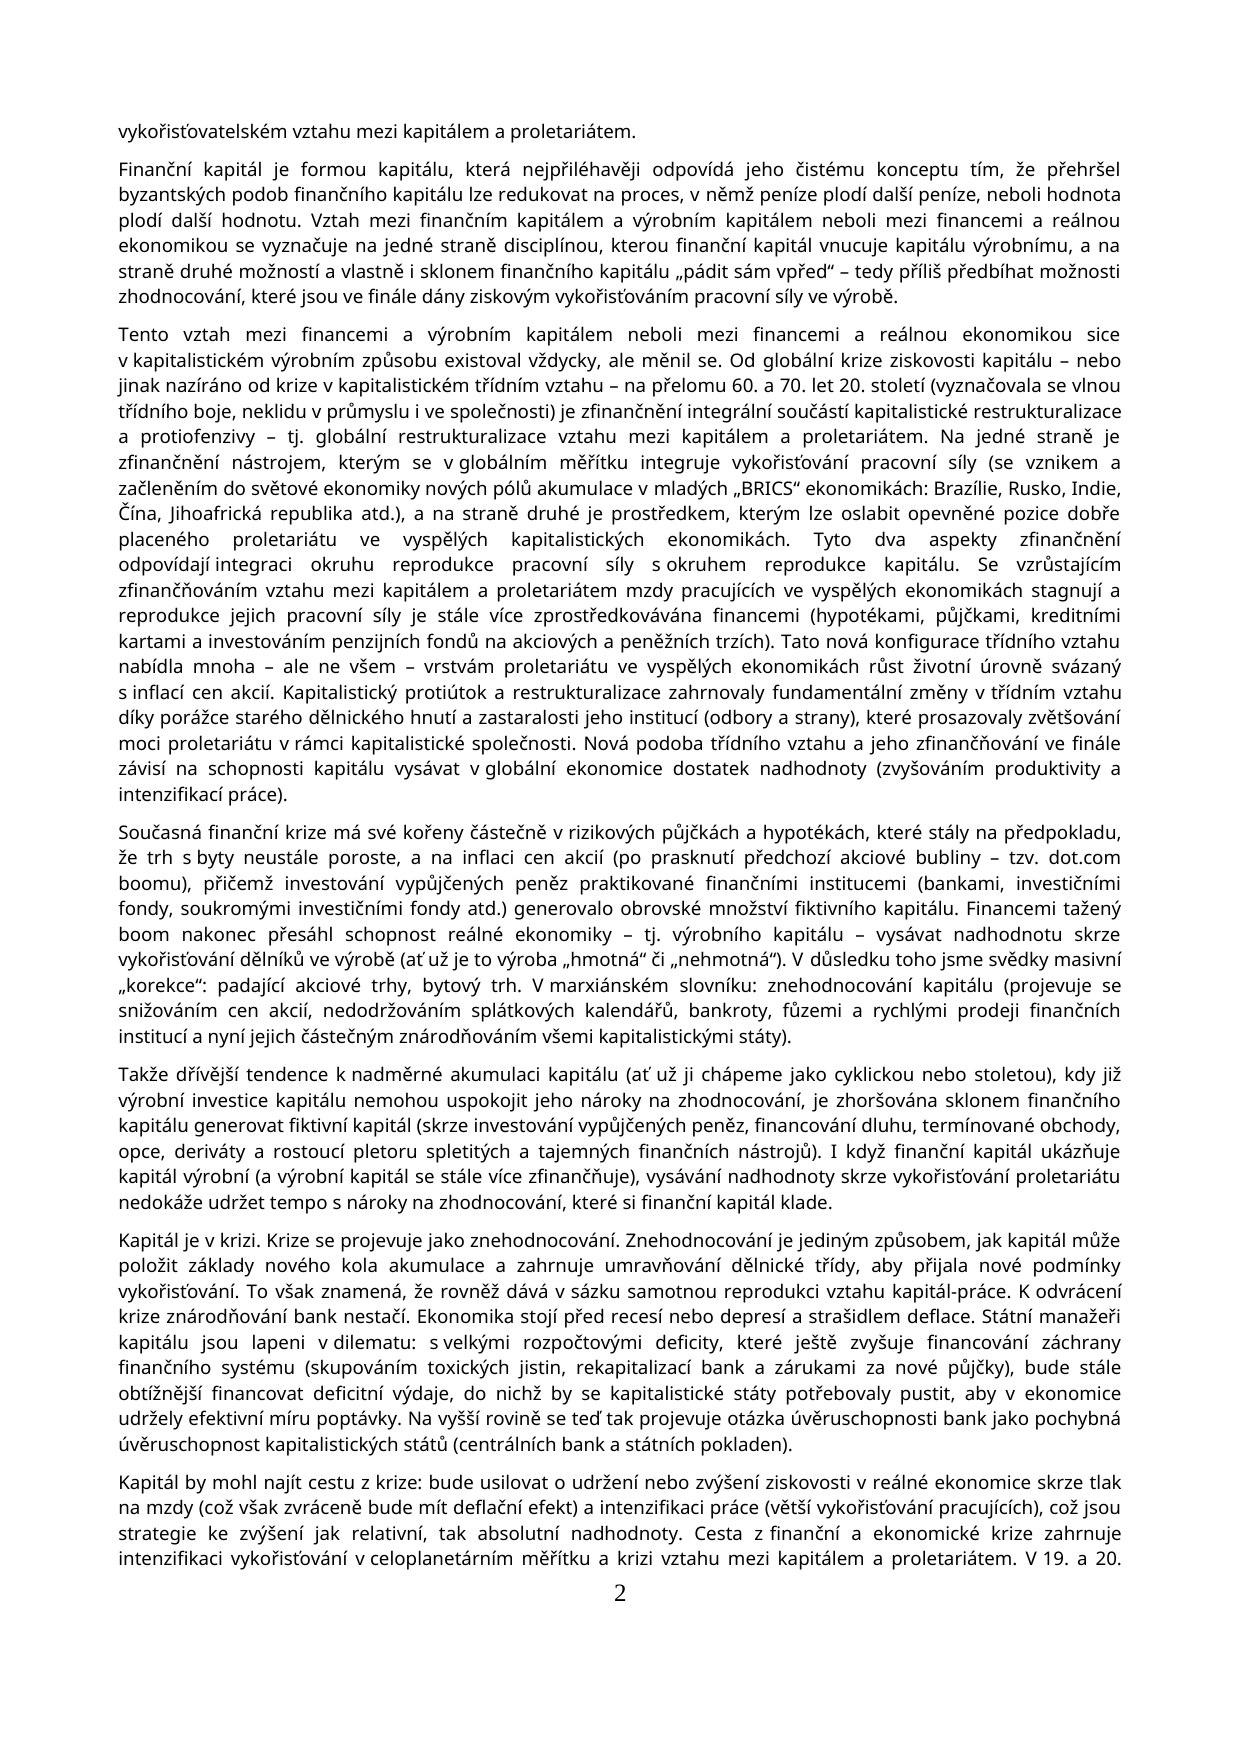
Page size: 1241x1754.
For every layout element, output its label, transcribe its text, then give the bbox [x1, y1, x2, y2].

text Finanční kapitál je formou kapitálu, která nejpřiléhavěji odpovídá jeho čistému konceptu tím, že přehršel byzantských podob finančního kapitálu lze redukovat na proces, v němž peníze plodí další peníze, neboli hodnota plodí další hodnotu. Vztah mezi finančním kapitálem a výrobním kapitálem neboli mezi financemi a reálnou ekonomikou se vyznačuje na jedné straně disciplínou, kterou finanční kapitál vnucuje kapitálu výrobnímu, a na straně druhé možností a vlastně i sklonem finančního kapitálu „pádit sám vpřed“ – tedy příliš předbíhat možnosti zhodnocování, které jsou ve finále dány ziskovým vykořisťováním pracovní síly ve výrobě. [118, 156, 1122, 309]
text Takže dřívější tendence k nadměrné akumulaci kapitálu (ať už ji chápeme jako cyklickou nebo stoletou), kdy již výrobní investice kapitálu nemohou uspokojit jeho nároky na zhodnocování, je zhoršována sklonem finančního kapitálu generovat fiktivní kapitál (skrze investování vypůjčených peněz, financování dluhu, termínované obchody, opce, deriváty a rostoucí pletoru spletitých a tajemných finančních nástrojů). I když finanční kapitál ukázňuje kapitál výrobní (a výrobní kapitál se stále více zfinančňuje), vysávání nadhodnoty skrze vykořisťování proletariátu nedokáže udržet tempo s nároky na zhodnocování, které si finanční kapitál klade. [118, 1061, 1122, 1214]
text Kapitál by mohl najít cestu z krize: bude usilovat o udržení nebo zvýšení ziskovosti v reálné ekonomice skrze tlak na mzdy (což však zvráceně bude mít deflační efekt) a intenzifikaci práce (větší vykořisťování pracujících), což jsou strategie ke zvýšení jak relativní, tak absolutní nadhodnoty. Cesta z finanční a ekonomické krize zahrnuje intenzifikaci vykořisťování v celoplanetárním měřítku a krizi vztahu mezi kapitálem a proletariátem. V 19. a 20. [118, 1469, 1122, 1571]
text vykořisťovatelském vztahu mezi kapitálem a proletariátem. [118, 118, 1122, 144]
text Současná finanční krize má své kořeny částečně v rizikových půjčkách a hypotékách, které stály na předpokladu, že trh s byty neustále poroste, a na inflaci cen akcií (po prasknutí předchozí akciové bubliny – tzv. dot.com boomu), přičemž investování vypůjčených peněz praktikované finančními institucemi (bankami, investičními fondy, soukromými investičními fondy atd.) generovalo obrovské množství fiktivního kapitálu. Financemi tažený boom nakonec přesáhl schopnost reálné ekonomiky – tj. výrobního kapitálu – vysávat nadhodnotu skrze vykořisťování dělníků ve výrobě (ať už je to výroba „hmotná“ či „nehmotná“). V důsledku toho jsme svědky masivní „korekce“: padající akciové trhy, bytový trh. V marxiánském slovníku: znehodnocování kapitálu (projevuje se snižováním cen akcií, nedodržováním splátkových kalendářů, bankroty, fůzemi a rychlými prodeji finančních institucí a nyní jejich částečným znárodňováním všemi kapitalistickými státy). [118, 819, 1122, 1049]
text Tento vztah mezi financemi a výrobním kapitálem neboli mezi financemi a reálnou ekonomikou sice v kapitalistickém výrobním způsobu existoval vždycky, ale měnil se. Od globální krize ziskovosti kapitálu – nebo jinak nazíráno od krize v kapitalistickém třídním vztahu – na přelomu 60. a 70. let 20. století (vyznačovala se vlnou třídního boje, neklidu v průmyslu i ve společnosti) je zfinančnění integrální součástí kapitalistické restrukturalizace a protiofenzivy – tj. globální restrukturalizace vztahu mezi kapitálem a proletariátem. Na jedné straně je zfinančnění nástrojem, kterým se v globálním měřítku integruje vykořisťování pracovní síly (se vznikem a začleněním do světové ekonomiky nových pólů akumulace v mladých „BRICS“ ekonomikách: Brazílie, Rusko, Indie, Čína, Jihoafrická republika atd.), a na straně druhé je prostředkem, kterým lze oslabit opevněné pozice dobře placeného proletariátu ve vyspělých kapitalistických ekonomikách. Tyto dva aspekty zfinančnění odpovídají integraci okruhu reprodukce pracovní síly s okruhem reprodukce kapitálu. Se vzrůstajícím zfinančňováním vztahu mezi kapitálem a proletariátem mzdy pracujících ve vyspělých ekonomikách stagnují a reprodukce jejich pracovní síly je stále více zprostředkovávána financemi (hypotékami, půjčkami, kreditními kartami a investováním penzijních fondů na akciových a peněžních trzích). Tato nová konfigurace třídního vztahu nabídla mnoha – ale ne všem – vrstvám proletariátu ve vyspělých ekonomikách růst životní úrovně svázaný s inflací cen akcií. Kapitalistický protiútok a restrukturalizace zahrnovaly fundamentální změny v třídním vztahu díky porážce starého dělnického hnutí a zastaralosti jeho institucí (odbory a strany), které prosazovaly zvětšování moci proletariátu v rámci kapitalistické společnosti. Nová podoba třídního vztahu a jeho zfinančňování ve finále závisí na schopnosti kapitálu vysávat v globální ekonomice dostatek nadhodnoty (zvyšováním produktivity a intenzifikací práce). [118, 322, 1122, 807]
text Kapitál je v krizi. Krize se projevuje jako znehodnocování. Znehodnocování je jediným způsobem, jak kapitál může položit základy nového kola akumulace a zahrnuje umravňování dělnické třídy, aby přijala nové podmínky vykořisťování. To však znamená, že rovněž dává v sázku samotnou reprodukci vztahu kapitál-práce. K odvrácení krize znárodňování bank nestačí. Ekonomika stojí před recesí nebo depresí a strašidlem deflace. Státní manažeři kapitálu jsou lapeni v dilematu: s velkými rozpočtovými deficity, které ještě zvyšuje financování záchrany finančního systému (skupováním toxických jistin, rekapitalizací bank a zárukami za nové půjčky), bude stále obtížnější financovat deficitní výdaje, do nichž by se kapitalistické státy potřebovaly pustit, aby v ekonomice udržely efektivní míru poptávky. Na vyšší rovině se teď tak projevuje otázka úvěruschopnosti bank jako pochybná úvěruschopnost kapitalistických států (centrálních bank a státních pokladen). [118, 1227, 1122, 1457]
